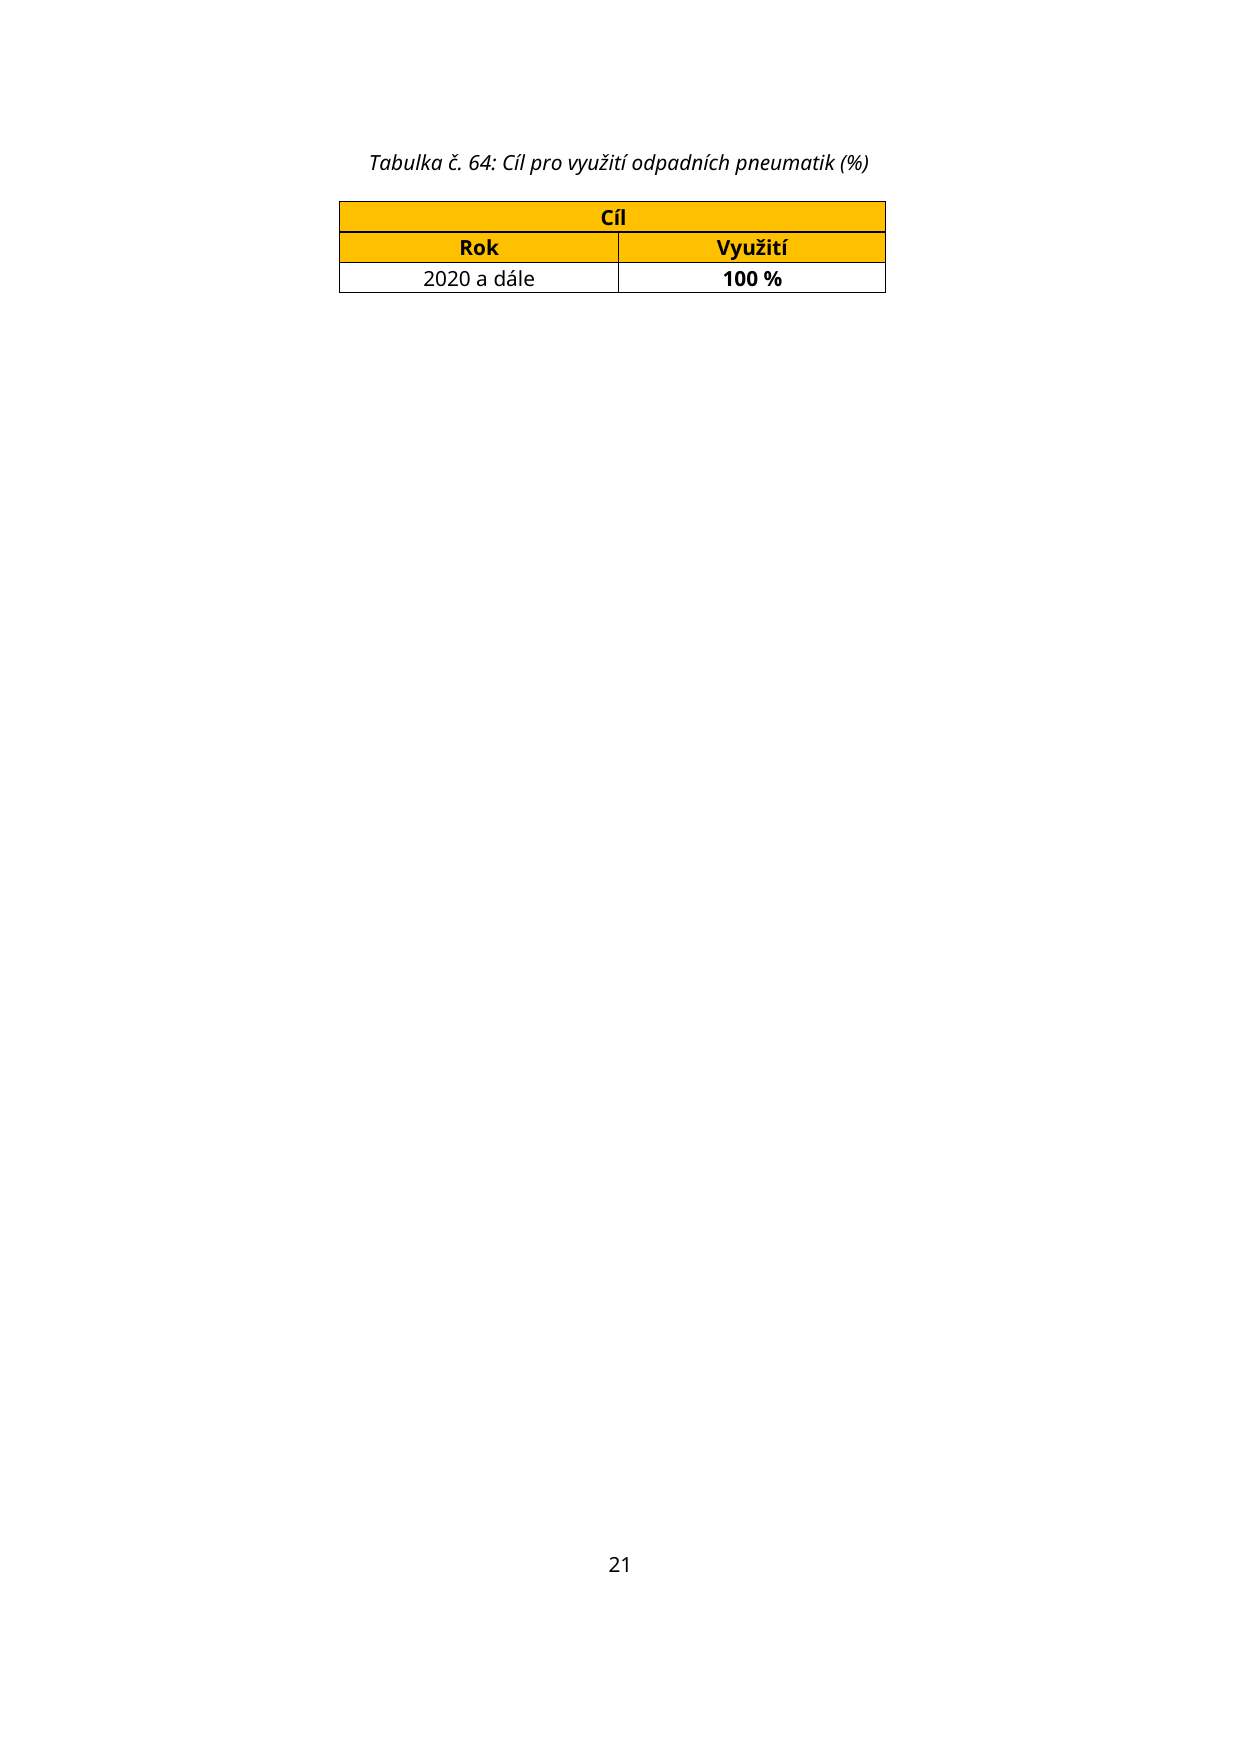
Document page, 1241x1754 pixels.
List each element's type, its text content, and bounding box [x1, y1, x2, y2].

table_header Cíl [340, 202, 885, 231]
table_cell Rok [340, 233, 618, 262]
text Tabulka č. 64: Cíl pro využití odpadních pneumatik (%) [148, 148, 1092, 176]
table_cell 2020 a dále [340, 263, 618, 292]
table_cell Využití [619, 233, 885, 262]
table_cell 100 % [619, 263, 885, 292]
